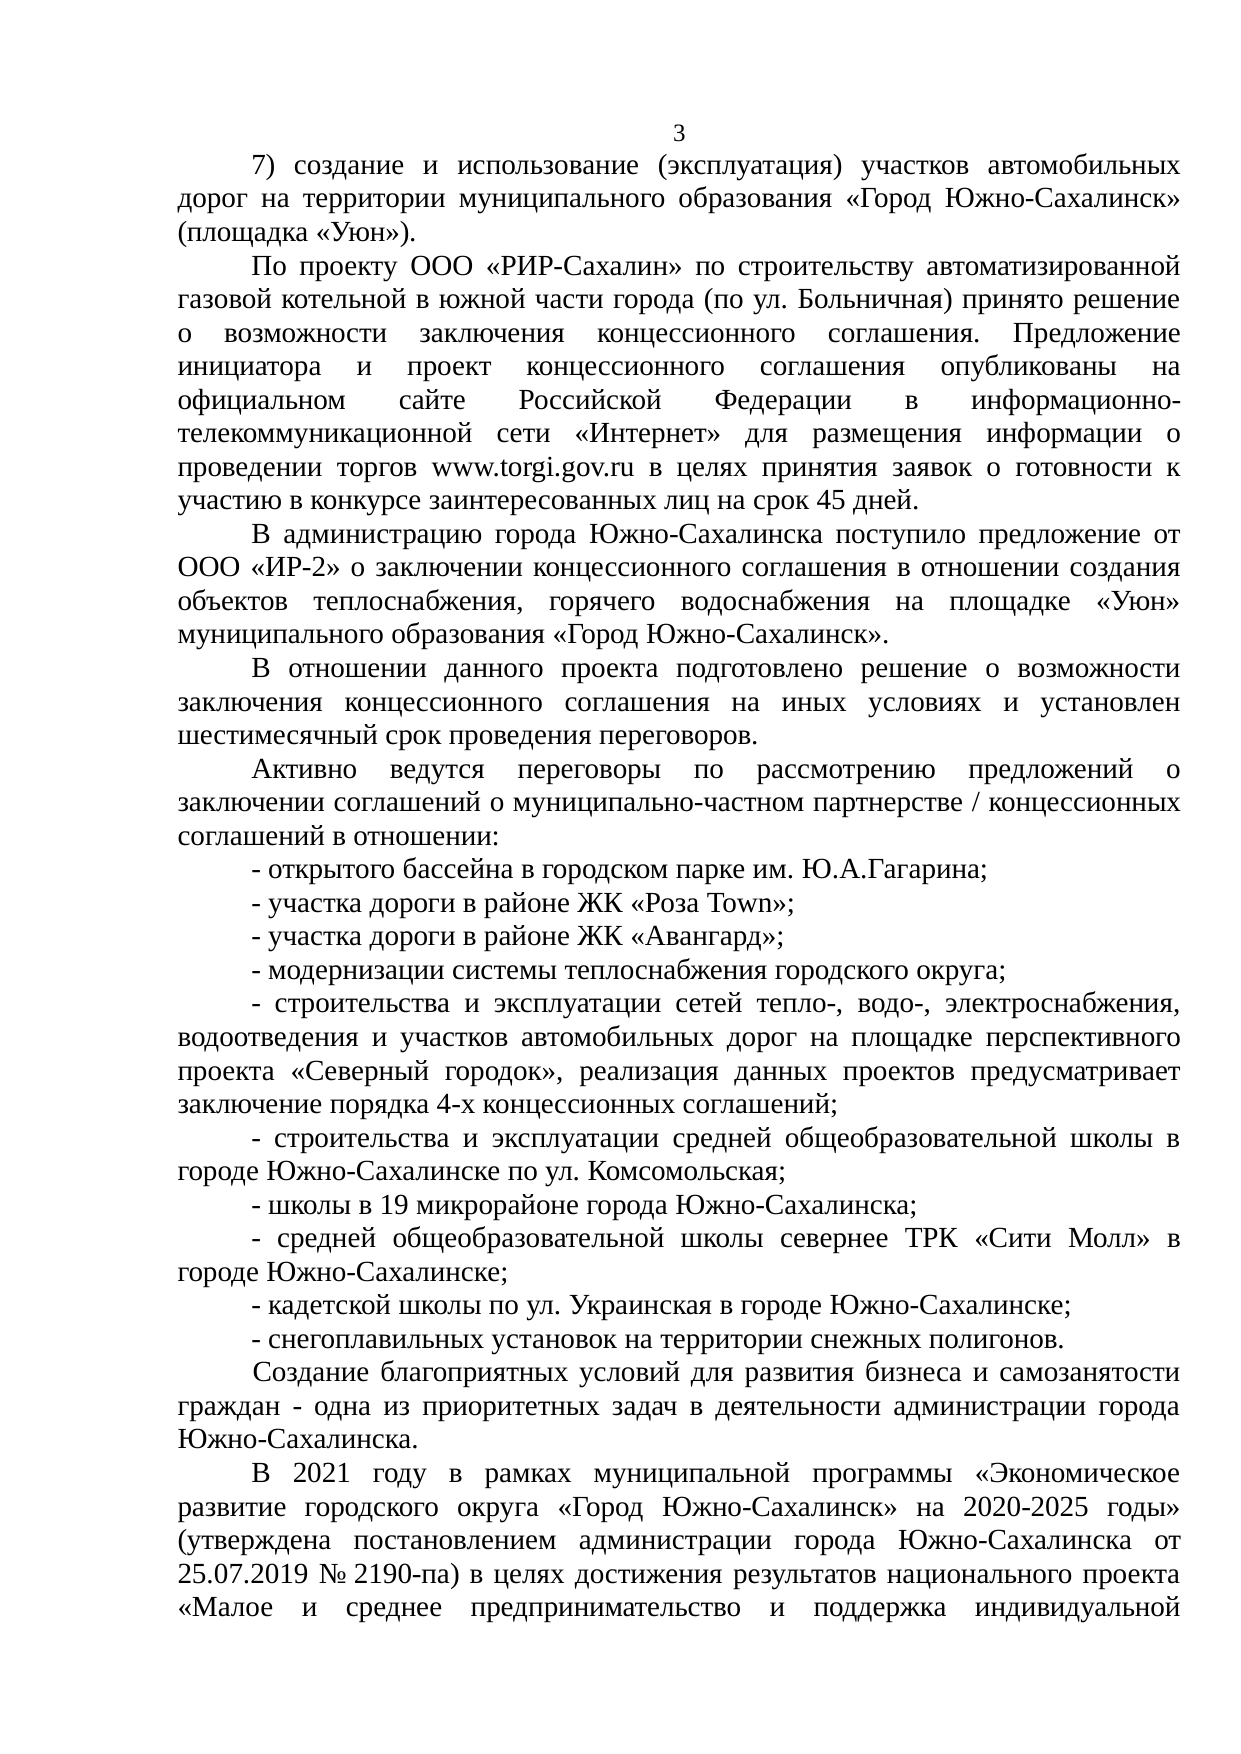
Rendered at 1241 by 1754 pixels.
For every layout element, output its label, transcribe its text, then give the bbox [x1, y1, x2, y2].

text - строительства и эксплуатации средней общеобразовательной школы в городе Южно-Сахалинске по ул. Комсомольская; [177, 1120, 1181, 1187]
text - кадетской школы по ул. Украинская в городе Южно-Сахалинске; [177, 1288, 1181, 1321]
text 7) создание и использование (эксплуатация) участков автомобильных дорог на территории муниципального образования «Город Южно-Сахалинск» (площадка «Уюн»). [177, 147, 1181, 248]
text - школы в 19 микрорайоне города Южно-Сахалинска; [177, 1187, 1181, 1221]
text В администрацию города Южно-Сахалинска поступило предложение от ООО «ИР-2» о заключении концессионного соглашения в отношении создания объектов теплоснабжения, горячего водоснабжения на площадке «Уюн» муниципального образования «Город Южно-Сахалинск». [177, 516, 1181, 650]
text - строительства и эксплуатации сетей тепло-, водо-, электроснабжения, водоотведения и участков автомобильных дорог на площадке перспективного проекта «Северный городок», реализация данных проектов предусматривает заключение порядка 4-х концессионных соглашений; [177, 986, 1181, 1120]
text - модернизации системы теплоснабжения городского округа; [177, 952, 1181, 986]
text В отношении данного проекта подготовлено решение о возможности заключения концессионного соглашения на иных условиях и установлен шестимесячный срок проведения переговоров. [177, 650, 1181, 751]
text Создание благоприятных условий для развития бизнеса и самозанятости граждан - одна из приоритетных задач в деятельности администрации города Южно-Сахалинска. [177, 1355, 1181, 1455]
text - участка дороги в районе ЖК «Авангард»; [177, 919, 1181, 952]
text В 2021 году в рамках муниципальной программы «Экономическое развитие городского округа «Город Южно-Сахалинск» на 2020-2025 годы» (утверждена постановлением администрации города Южно-Сахалинска от 25.07.2019 № 2190-па) в целях достижения результатов национального проекта «Малое и среднее предпринимательство и поддержка индивидуальной [177, 1455, 1181, 1623]
text - открытого бассейна в городском парке им. Ю.А.Гагарина; [177, 852, 1181, 885]
text - средней общеобразовательной школы севернее ТРК «Сити Молл» в городе Южно-Сахалинске; [177, 1221, 1181, 1288]
text Активно ведутся переговоры по рассмотрению предложений о заключении соглашений о муниципально-частном партнерстве / концессионных соглашений в отношении: [177, 751, 1181, 852]
text - снегоплавильных установок на территории снежных полигонов. [177, 1321, 1181, 1355]
text - участка дороги в районе ЖК «Роза Town»; [177, 885, 1181, 919]
text По проекту ООО «РИР-Сахалин» по строительству автоматизированной газовой котельной в южной части города (по ул. Больничная) принято решение о возможности заключения концессионного соглашения. Предложение инициатора и проект концессионного соглашения опубликованы на официальном сайте Российской Федерации в информационно-телекоммуникационной сети «Интернет» для размещения информации о проведении торгов www.torgi.gov.ru в целях принятия заявок о готовности к участию в конкурсе заинтересованных лиц на срок 45 дней. [177, 248, 1181, 516]
